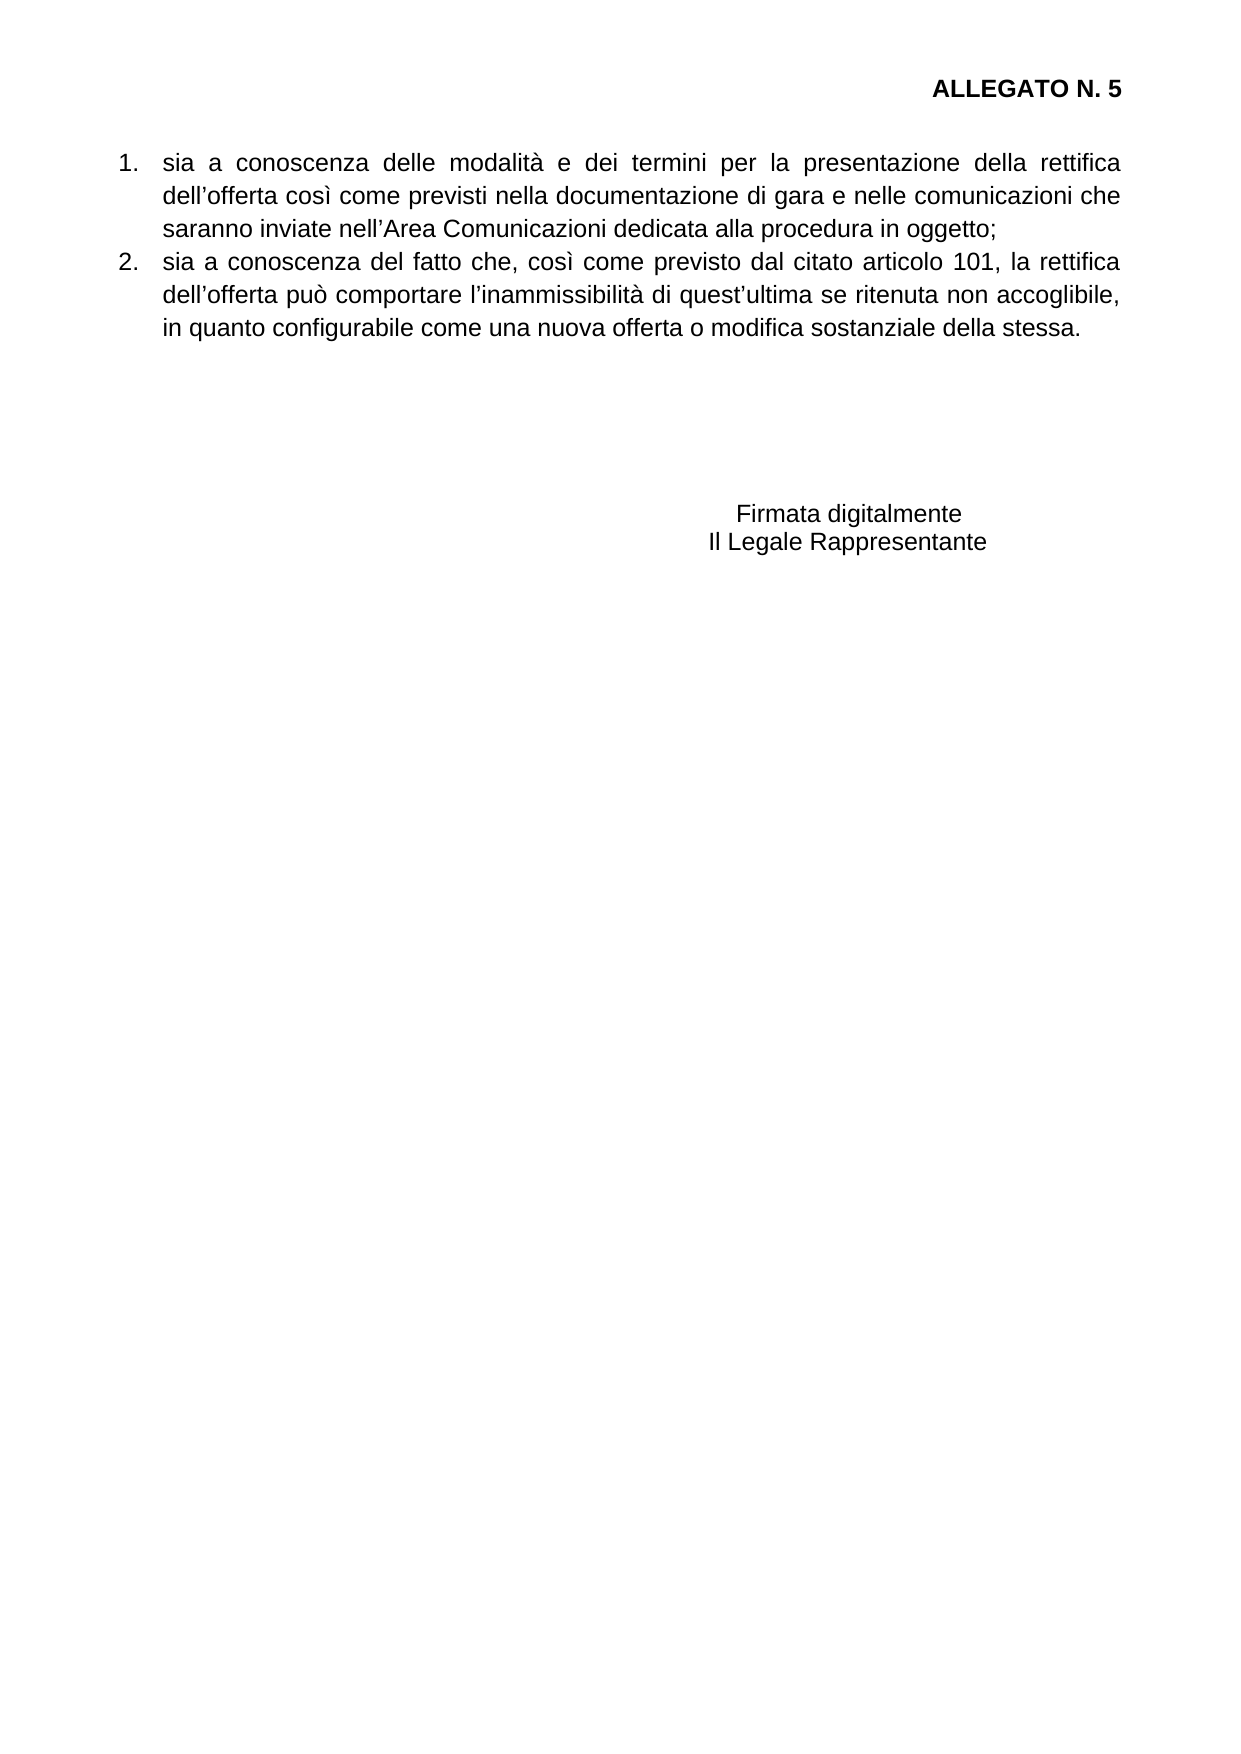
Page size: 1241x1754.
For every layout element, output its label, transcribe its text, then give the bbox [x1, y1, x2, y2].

list sia a conoscenza del fatto che, così come previsto dal citato articolo 101, la rettifica dell’offerta può comportare l’inammissibilità di quest’ultima se ritenuta non accoglibile, in quanto configurabile come una nuova offerta o modifica sostanziale della stessa. [118, 247, 1122, 341]
list sia a conoscenza delle modalità e dei termini per la presentazione della rettifica dell’offerta così come previsti nella documentazione di gara e nelle comunicazioni che saranno inviate nell’Area Comunicazioni dedicata alla procedura in oggetto; [118, 148, 1122, 242]
text Il Legale Rappresentante [634, 527, 1122, 556]
text Firmata digitalmente [634, 499, 1122, 527]
